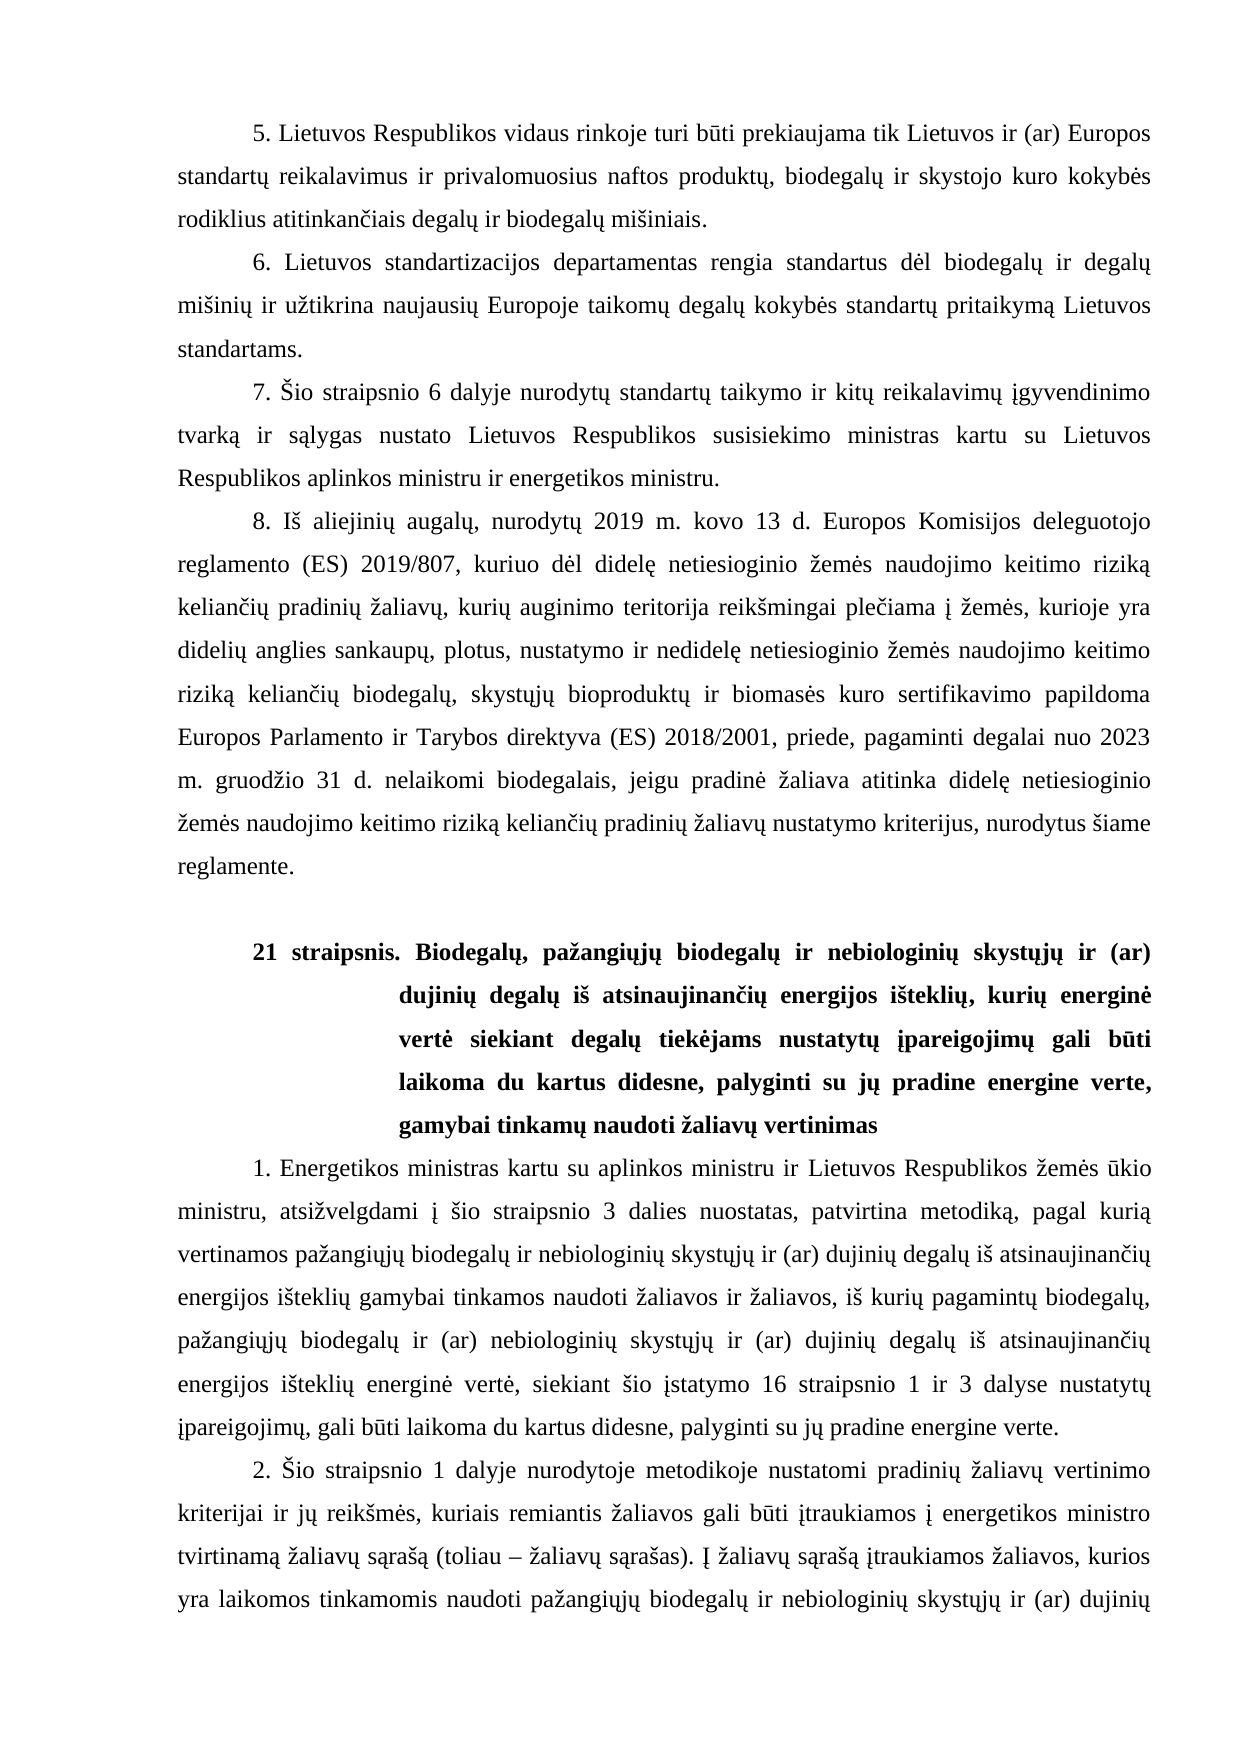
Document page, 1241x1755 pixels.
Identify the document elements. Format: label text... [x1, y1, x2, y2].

text 7. Šio straipsnio 6 dalyje nurodytų standartų taikymo ir kitų reikalavimų įgyvendinimo tvarką ir sąlygas nustato Lietuvos Respublikos susisiekimo ministras kartu su Lietuvos Respublikos aplinkos ministru ir energetikos ministru. [177, 377, 1152, 492]
text 6. Lietuvos standartizacijos departamentas rengia standartus dėl biodegalų ir degalų mišinių ir užtikrina naujausių Europoje taikomų degalų kokybės standartų pritaikymą Lietuvos standartams. [177, 247, 1152, 362]
text 1. Energetikos ministras kartu su aplinkos ministru ir Lietuvos Respublikos žemės ūkio ministru, atsižvelgdami į šio straipsnio 3 dalies nuostatas, patvirtina metodiką, pagal kurią vertinamos pažangiųjų biodegalų ir nebiologinių skystųjų ir (ar) dujinių degalų iš atsinaujinančių energijos išteklių gamybai tinkamos naudoti žaliavos ir žaliavos, iš kurių pagamintų biodegalų, pažangiųjų biodegalų ir (ar) nebiologinių skystųjų ir (ar) dujinių degalų iš atsinaujinančių energijos išteklių energinė vertė, siekiant šio įstatymo 16 straipsnio 1 ir 3 dalyse nustatytų įpareigojimų, gali būti laikoma du kartus didesne, palyginti su jų pradine energine verte. [177, 1153, 1152, 1441]
text 2. Šio straipsnio 1 dalyje nurodytoje metodikoje nustatomi pradinių žaliavų vertinimo kriterijai ir jų reikšmės, kuriais remiantis žaliavos gali būti įtraukiamos į energetikos ministro tvirtinamą žaliavų sąrašą (toliau – žaliavų sąrašas). Į žaliavų sąrašą įtraukiamos žaliavos, kurios yra laikomos tinkamomis naudoti pažangiųjų biodegalų ir nebiologinių skystųjų ir (ar) dujinių [177, 1455, 1152, 1613]
text 8. Iš aliejinių augalų, nurodytų 2019 m. kovo 13 d. Europos Komisijos deleguotojo reglamento (ES) 2019/807, kuriuo dėl didelę netiesioginio žemės naudojimo keitimo riziką keliančių pradinių žaliavų, kurių auginimo teritorija reikšmingai plečiama į žemės, kurioje yra didelių anglies sankaupų, plotus, nustatymo ir nedidelę netiesioginio žemės naudojimo keitimo riziką keliančių biodegalų, skystųjų bioproduktų ir biomasės kuro sertifikavimo papildoma Europos Parlamento ir Tarybos direktyva (ES) 2018/2001, priede, pagaminti degalai nuo 2023 m. gruodžio 31 d. nelaikomi biodegalais, jeigu pradinė žaliava atitinka didelę netiesioginio žemės naudojimo keitimo riziką keliančių pradinių žaliavų nustatymo kriterijus, nurodytus šiame reglamente. [177, 506, 1152, 880]
text 5. Lietuvos Respublikos vidaus rinkoje turi būti prekiaujama tik Lietuvos ir (ar) Europos standartų reikalavimus ir privalomuosius naftos produktų, biodegalų ir skystojo kuro kokybės rodiklius atitinkančiais degalų ir biodegalų mišiniais. [177, 118, 1152, 233]
text 21 straipsnis. Biodegalų, pažangiųjų biodegalų ir nebiologinių skystųjų ir (ar) dujinių degalų iš atsinaujinančių energijos išteklių, kurių energinė vertė siekiant degalų tiekėjams nustatytų įpareigojimų gali būti laikoma du kartus didesne, palyginti su jų pradine energine verte, gamybai tinkamų naudoti žaliavų vertinimas [252, 937, 1152, 1139]
